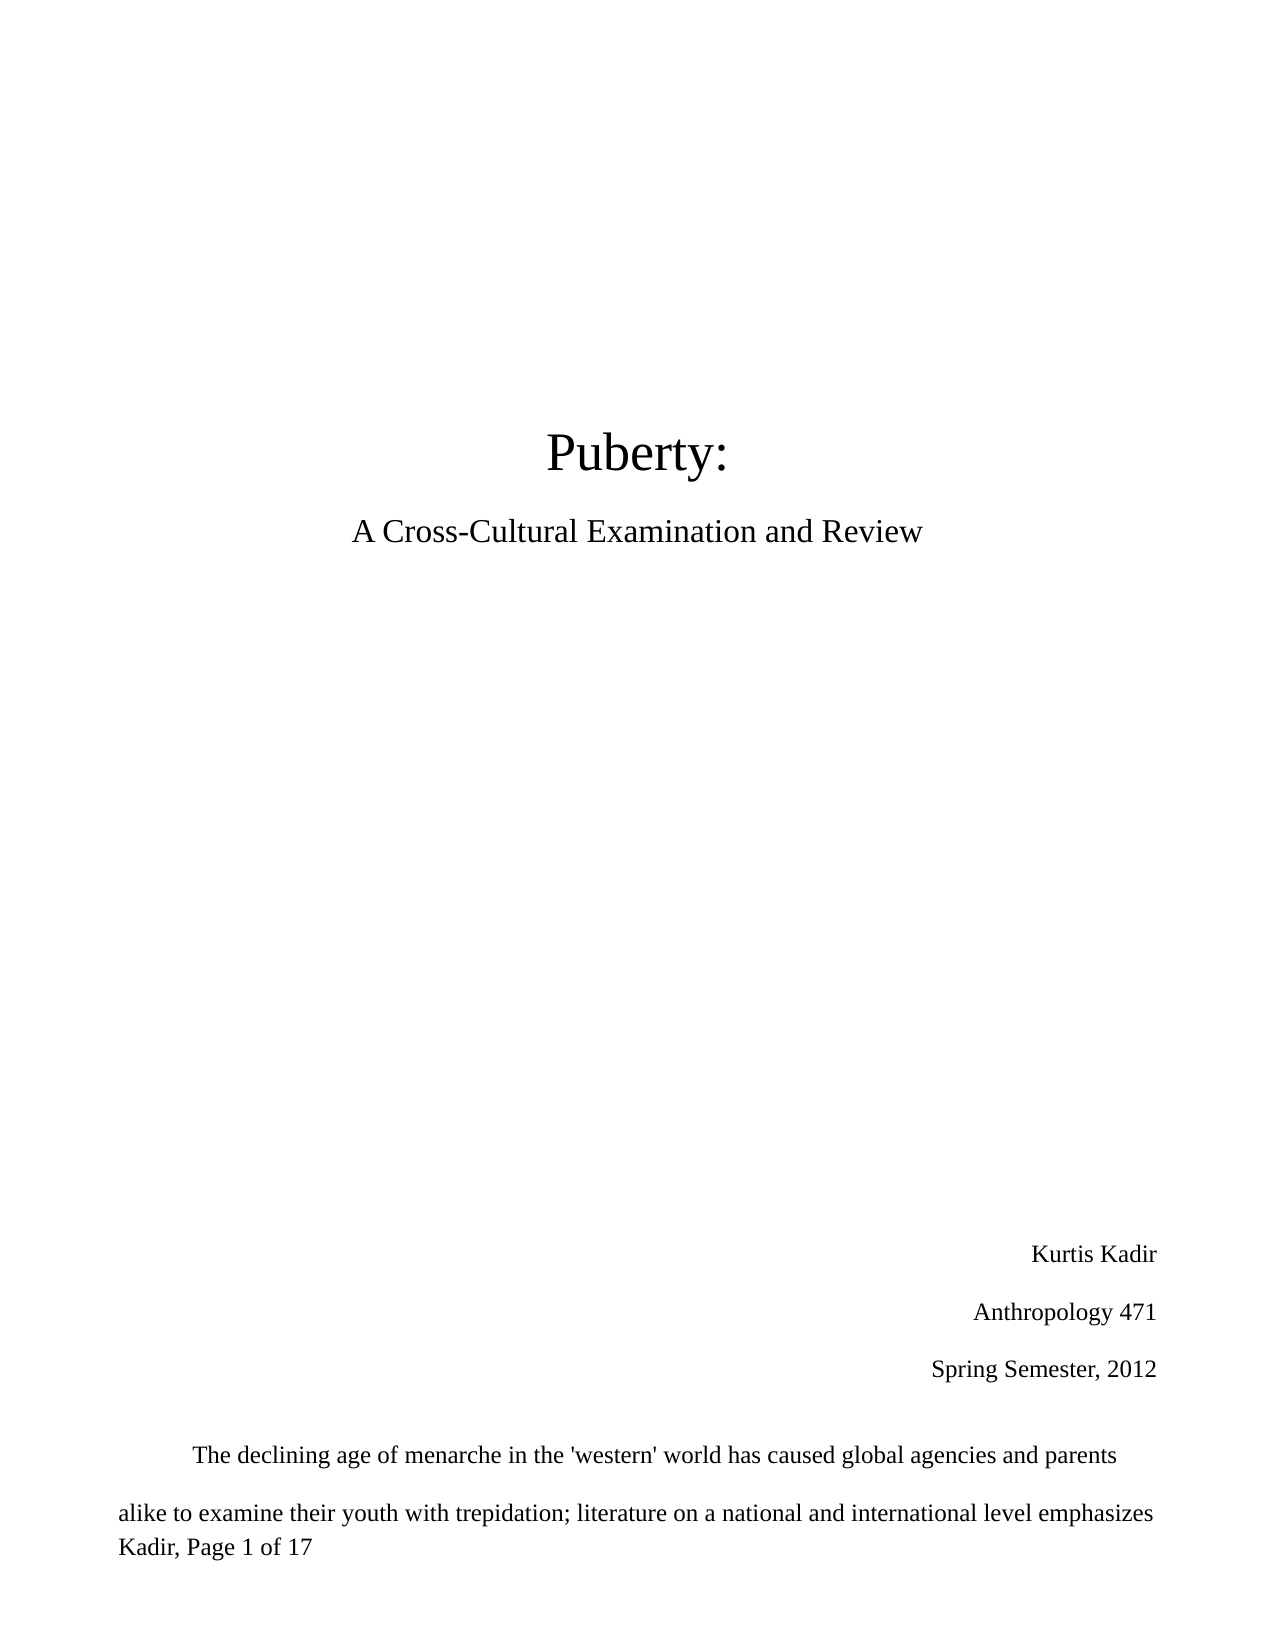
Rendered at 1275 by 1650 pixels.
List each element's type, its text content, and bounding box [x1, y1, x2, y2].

text Puberty: [118, 420, 1157, 482]
text Kurtis Kadir [118, 1239, 1157, 1268]
text The declining age of menarche in the 'western' world has caused global agencies and parents alike to examine their youth with trepidation; literature on a national and international level emphasizes [118, 1441, 1157, 1527]
text Anthropology 471 [118, 1297, 1157, 1326]
text A Cross-Cultural Examination and Review [118, 511, 1157, 549]
text Spring Semester, 2012 [118, 1354, 1157, 1383]
